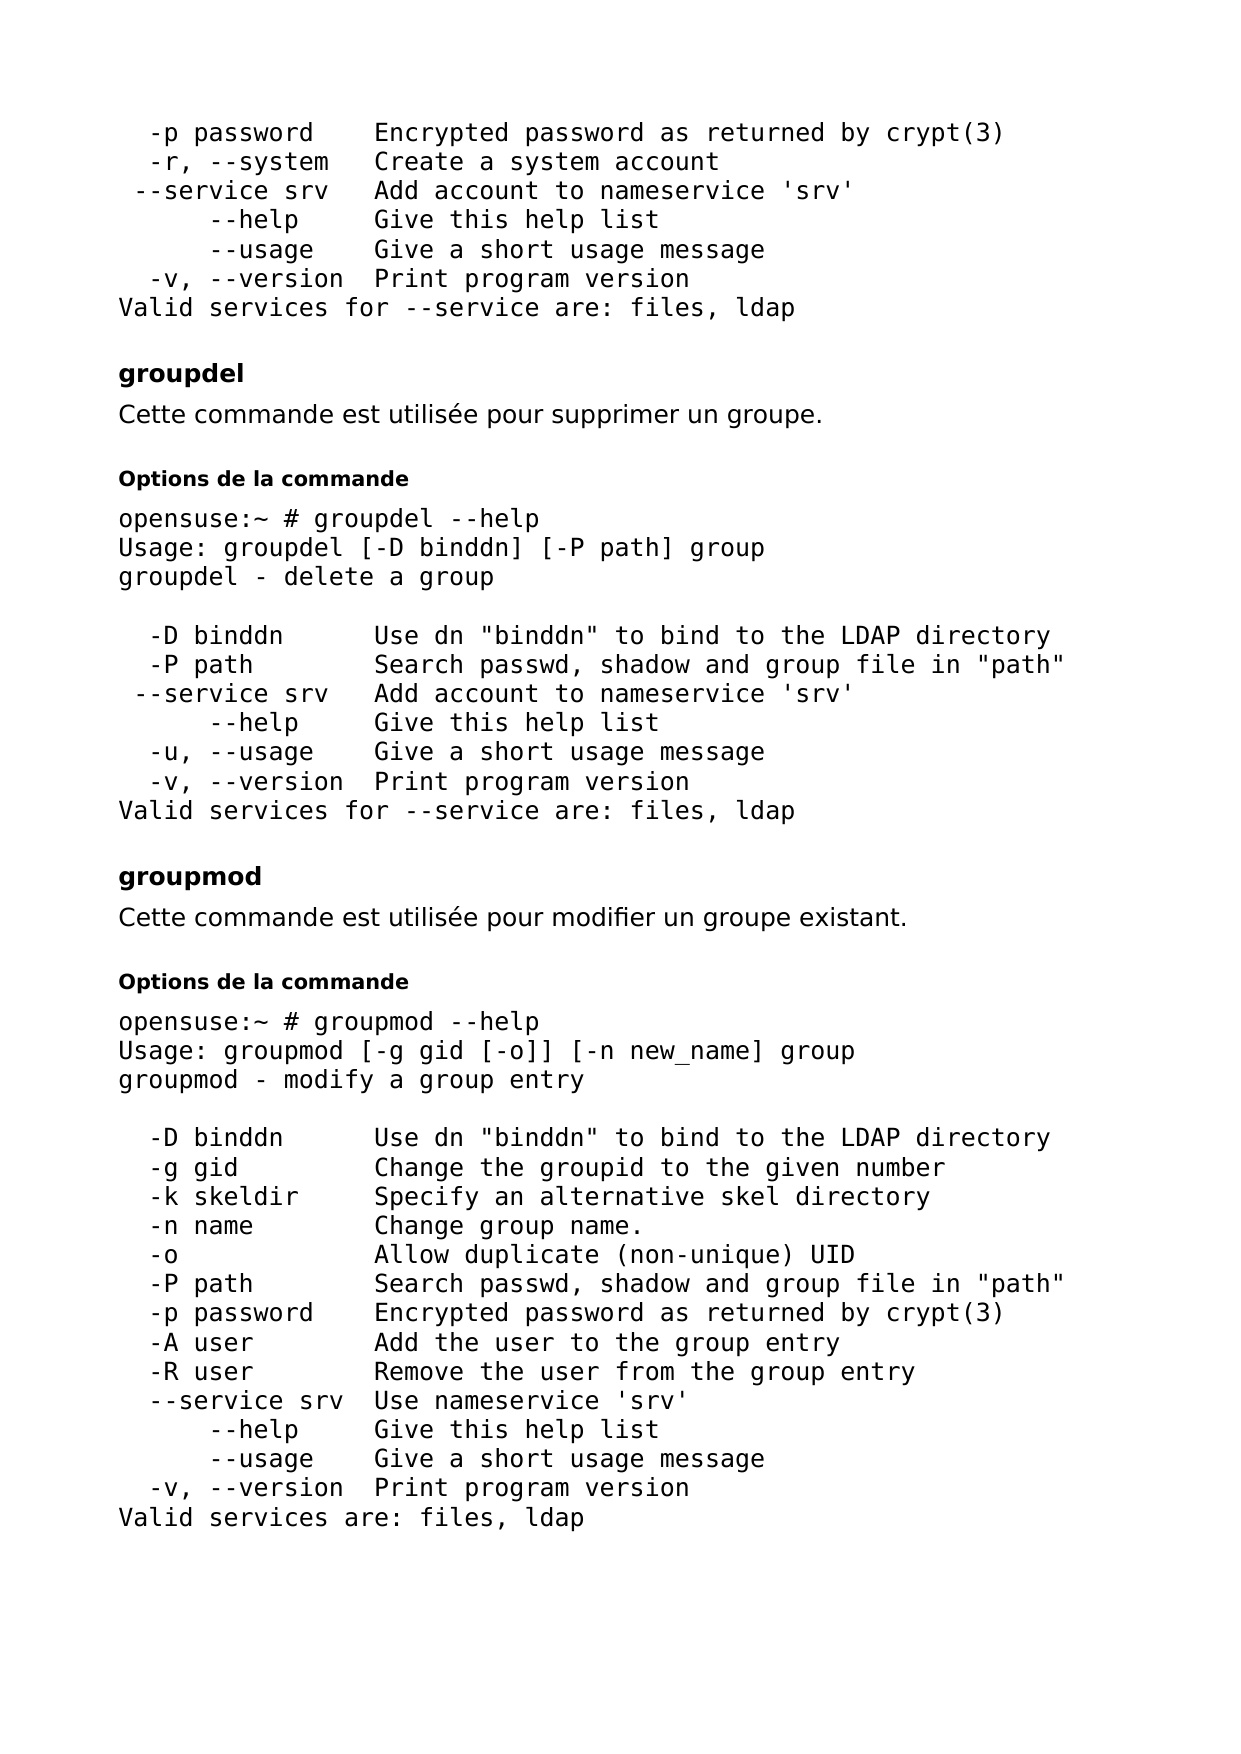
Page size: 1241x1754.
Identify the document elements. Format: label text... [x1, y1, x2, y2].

subtitle groupmod [118, 862, 1122, 891]
subtitle groupdel [118, 359, 1122, 388]
text Cette commande est utilisée pour supprimer un groupe. [118, 401, 1122, 430]
text -p password Encrypted password as returned by crypt(3) -r, --system Create a system account --service srv Add account to nameservice 'srv' --help Give this help list --usage Give a short usage message -v, --version Print program version Valid services for --service are: files, ldap [118, 118, 1122, 322]
text opensuse:~ # groupmod --help Usage: groupmod [-g gid [-o]] [-n new_name] group groupmod - modify a group entry -D binddn Use dn "binddn" to bind to the LDAP directory -g gid Change the groupid to the given number -k skeldir Specify an alternative skel directory -n name Change group name. -o Allow duplicate (non-unique) UID -P path Search passwd, shadow and group file in "path" -p password Encrypted password as returned by crypt(3) -A user Add the user to the group entry -R user Remove the user from the group entry --service srv Use nameservice 'srv' --help Give this help list --usage Give a short usage message -v, --version Print program version Valid services are: files, ldap [118, 1007, 1122, 1532]
subtitle Options de la commande [118, 970, 1122, 994]
subtitle Options de la commande [118, 467, 1122, 492]
text Cette commande est utilisée pour modifier un groupe existant. [118, 903, 1122, 933]
text opensuse:~ # groupdel --help Usage: groupdel [-D binddn] [-P path] group groupdel - delete a group -D binddn Use dn "binddn" to bind to the LDAP directory -P path Search passwd, shadow and group file in "path" --service srv Add account to nameservice 'srv' --help Give this help list -u, --usage Give a short usage message -v, --version Print program version Valid services for --service are: files, ldap [118, 504, 1122, 825]
